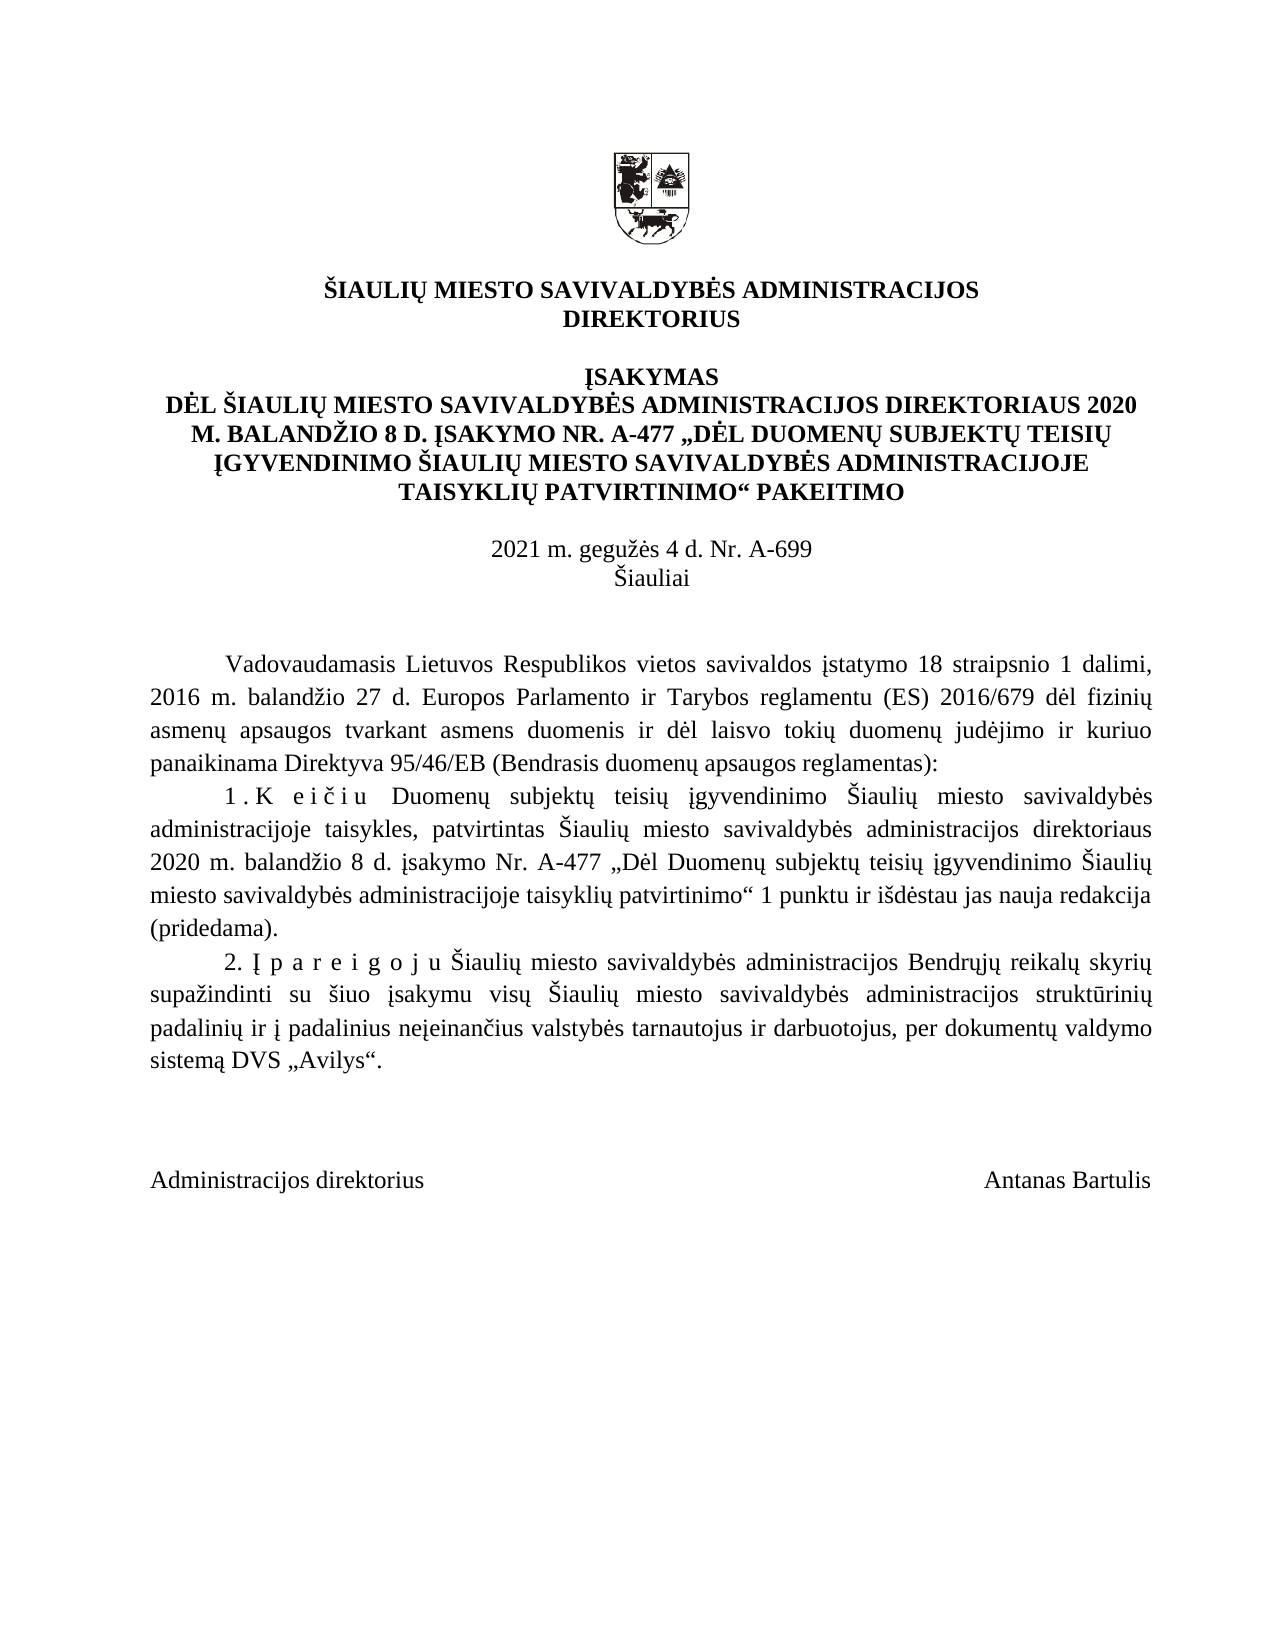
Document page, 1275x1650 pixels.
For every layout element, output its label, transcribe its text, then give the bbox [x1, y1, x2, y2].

text Šiauliai [150, 563, 1153, 592]
text 2021 m. gegužės 4 d. Nr. A-699 [150, 534, 1153, 563]
text 1.K eičiu Duomenų subjektų teisių įgyvendinimo Šiaulių miesto savivaldybės administracijoje taisykles, patvirtintas Šiaulių miesto savivaldybės administracijos direktoriaus 2020 m. balandžio 8 d. įsakymo Nr. A-477 „Dėl Duomenų subjektų teisių įgyvendinimo Šiaulių miesto savivaldybės administracijoje taisyklių patvirtinimo“ 1 punktu ir išdėstau jas nauja redakcija (pridedama). [150, 781, 1153, 942]
text DĖL ŠIAULIŲ MIESTO SAVIVALDYBĖS ADMINISTRACIJOS DIREKTORIAUS 2020 M. BALANDŽIO 8 D. ĮSAKYMO NR. A-477 „DĖL DUOMENŲ SUBJEKTŲ TEISIŲ ĮGYVENDINIMO ŠIAULIŲ MIESTO SAVIVALDYBĖS ADMINISTRACIJOJE TAISYKLIŲ PATVIRTINIMO“ PAKEITIMO [150, 391, 1153, 506]
text Administracijos direktorius Antanas Bartulis [150, 1165, 1153, 1194]
text ĮSAKYMAS [150, 362, 1153, 391]
text ŠIAULIŲ MIESTO SAVIVALDYBĖS ADMINISTRACIJOS [150, 276, 1153, 304]
text Vadovaudamasis Lietuvos Respublikos vietos savivaldos įstatymo 18 straipsnio 1 dalimi, 2016 m. balandžio 27 d. Europos Parlamento ir Tarybos reglamentu (ES) 2016/679 dėl fizinių asmenų apsaugos tvarkant asmens duomenis ir dėl laisvo tokių duomenų judėjimo ir kuriuo panaikinama Direktyva 95/46/EB (Bendrasis duomenų apsaugos reglamentas): [150, 649, 1153, 777]
text DIREKTORIUS [150, 304, 1153, 333]
text 2. Į p a r e i g o j u Šiaulių miesto savivaldybės administracijos Bendrųjų reikalų skyrių supažindinti su šiuo įsakymu visų Šiaulių miesto savivaldybės administracijos struktūrinių padalinių ir į padalinius neįeinančius valstybės tarnautojus ir darbuotojus, per dokumentų valdymo sistemą DVS „Avilys“. [150, 947, 1153, 1074]
